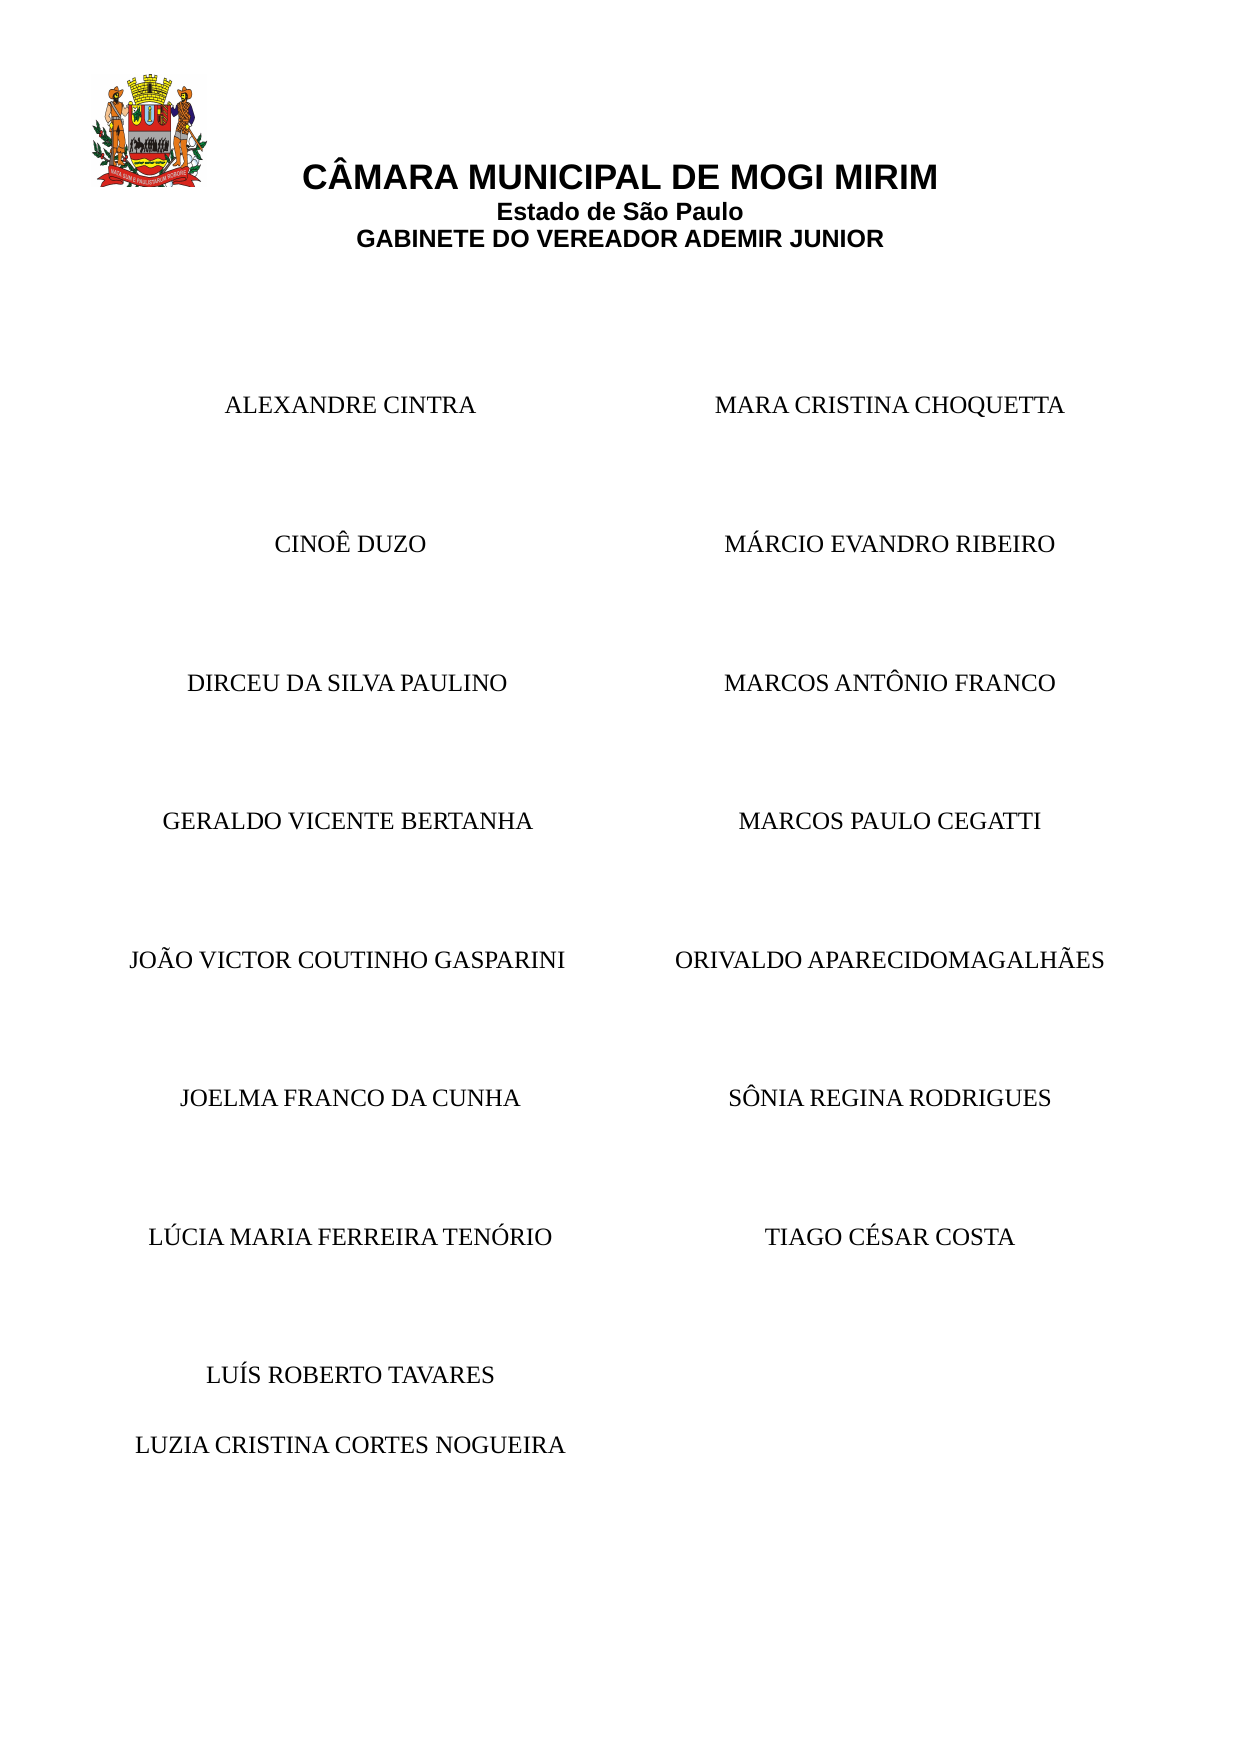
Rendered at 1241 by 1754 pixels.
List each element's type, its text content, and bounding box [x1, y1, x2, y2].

text GERALDO VICENTE BERTANHA [118, 807, 583, 904]
text LUÍS ROBERTO TAVARES [118, 1361, 583, 1389]
text LUZIA CRISTINA CORTES NOGUEIRA [118, 1431, 583, 1458]
text MARCOS ANTÔNIO FRANCO [658, 669, 1122, 696]
text TIAGO CÉSAR COSTA [658, 1223, 1122, 1251]
text MARA CRISTINA CHOQUETTA [658, 392, 1122, 419]
picture [91, 74, 208, 187]
text ORIVALDO APARECIDOMAGALHÃES [658, 946, 1122, 973]
text JOÃO VICTOR COUTINHO GASPARINI [118, 946, 583, 1043]
text MARCOS PAULO CEGATTI [658, 807, 1122, 835]
text LÚCIA MARIA FERREIRA TENÓRIO [118, 1223, 583, 1251]
text DIRCEU DA SILVA PAULINO [118, 669, 583, 766]
text MÁRCIO EVANDRO RIBEIRO [658, 530, 1122, 558]
text ALEXANDRE CINTRA [118, 392, 583, 419]
text CINOÊ DUZO [118, 530, 583, 558]
text JOELMA FRANCO DA CUNHA [118, 1084, 583, 1112]
text SÔNIA REGINA RODRIGUES [658, 1084, 1122, 1112]
